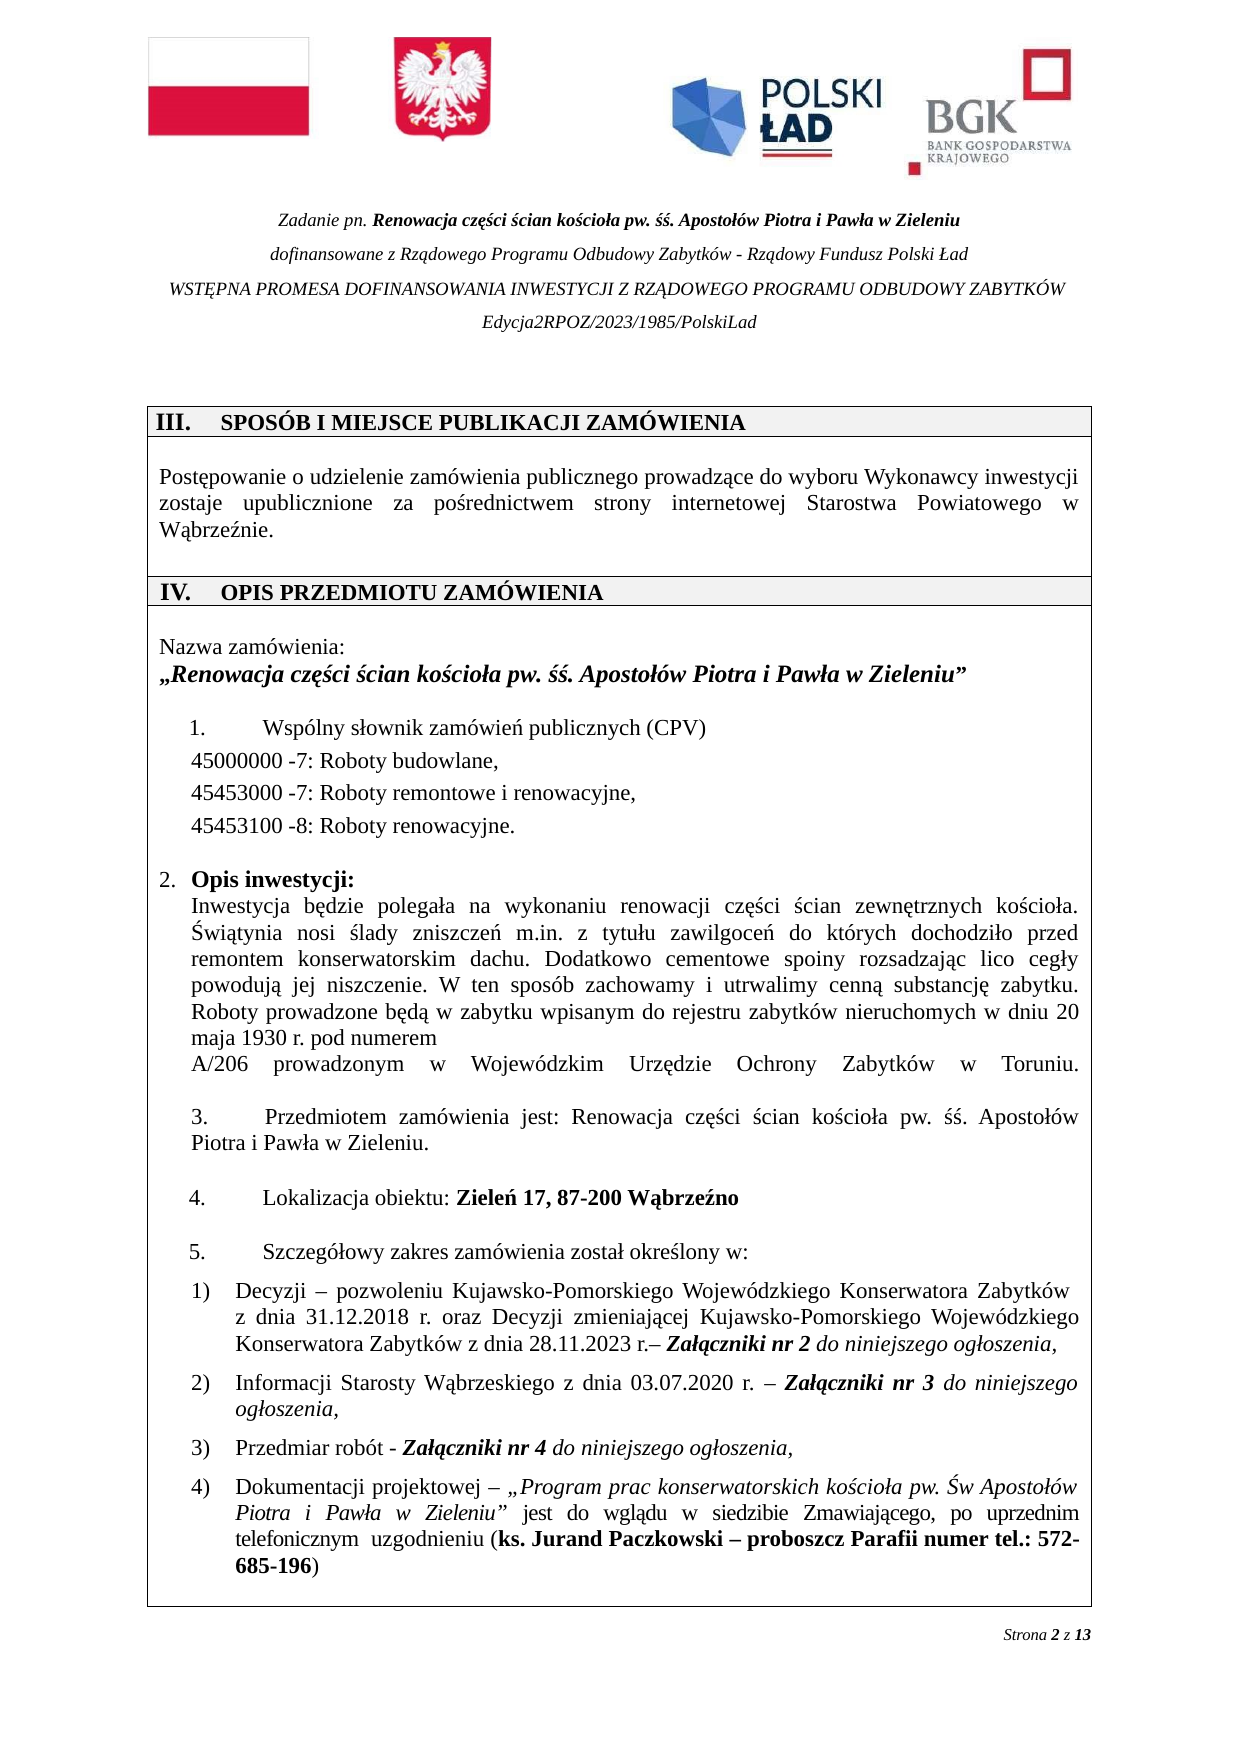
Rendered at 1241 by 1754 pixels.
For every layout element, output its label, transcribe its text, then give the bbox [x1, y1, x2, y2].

table_cell OPIS PRZEDMIOTU ZAMÓWIENIA [148, 577, 1091, 605]
table_cell Nazwa zamówienia: „Renowacja części ścian kościoła pw. śś. Apostołów Piotra i Pawła w Zieleniu” Wspólny słownik zamówień publicznych (CPV) 45000000 -7: Roboty budowlane, 45453000 -7: Roboty remontowe i renowacyjne, 45453100 -8: Roboty renowacyjne. Opis inwestycji: Inwestycja będzie polegała na wykonaniu renowacji części ścian zewnętrznych kościoła. Świątynia nosi ślady zniszczeń m.in. z tytułu zawilgoceń do których dochodziło przed remontem konserwatorskim dachu. Dodatkowo cementowe spoiny rozsadzając lico cegły powodują jej niszczenie. W ten sposób zachowamy i utrwalimy cenną substancję zabytku. Roboty prowadzone będą w zabytku wpisanym do rejestru zabytków nieruchomych w dniu 20 maja 1930 r. pod numerem A/206 prowadzonym w Wojewódzkim Urzędzie Ochrony Zabytków w Toruniu. Przedmiotem zamówienia jest: Renowacja części ścian kościoła pw. śś. Apostołów Piotra i Pawła w Zieleniu. Lokalizacja obiektu: Zieleń 17, 87-200 Wąbrzeźno Szczegółowy zakres zamówienia został określony w: Decyzji – pozwoleniu Kujawsko-Pomorskiego Wojewódzkiego Konserwatora Zabytków z dnia 31.12.2018 r. oraz Decyzji zmieniającej Kujawsko-Pomorskiego Wojewódzkiego Konserwatora Zabytków z dnia 28.11.2023 r.– Załączniki nr 2 do niniejszego ogłoszenia, Informacji Starosty Wąbrzeskiego z dnia 03.07.2020 r. – Załączniki nr 3 do niniejszego ogłoszenia, Przedmiar robót - Załączniki nr 4 do niniejszego ogłoszenia, Dokumentacji projektowej – „Program prac konserwatorskich kościoła pw. Św Apostołów Piotra i Pawła w Zieleniu” jest do wglądu w siedzibie Zmawiającego, po uprzednim telefonicznym uzgodnieniu (ks. Jurand Paczkowski – proboszcz Parafii numer tel.: 572-685-196) Wszelkie użyte w opisie przedmiotu zamówienia bezpośrednie wskazania danego producenta lub dostawcy, konkretnej marki oraz nazwy własnej poszczególnych producentów, nazwy określonego wyrobu lub źródła lub znaku towarowego lub patentu, rodzaju lub specyficzne pochodzenie zostały użyte pomocniczo i nie stanowią wskazania obowiązku ich stosowania w ofercie. Zamawiający dopuszcza, w każdym aspekcie zamówienia, zastosowanie rozwiązań równoważnych lub lepszych od wskazanych, pod warunkiem, że ich zastosowanie nie będzie prowadzić do pogorszenia wskazanych parametrów technicznych, funkcjonalnych i jakościowych. Udowodnienie, że oferowane rozwiązanie jest równowartościowe lub lepsze od wymaganego, leży po stronie oferenta. Zamawiający wymaga realizacji zamówienia w terminie do dnia 30.06.2025 r. Zamawiający wymaga udzielenia minimum 36 miesięcznej gwarancji i rękojmi na wykonane roboty i zastosowane materiały. Wykonawca może zaproponować dłuższy okres gwarancji i rękojmi. Okres ten stanowi jedno z kryteriów oceny ofert. Oferta Wykonawcy, który zaoferuje krótszy okres gwarancji zostanie odrzucona. [148, 606, 1091, 1606]
table_header SPOSÓB I MIEJSCE PUBLIKACJI ZAMÓWIENIA [148, 407, 1091, 436]
table_cell Postępowanie o udzielenie zamówienia publicznego prowadzące do wyboru Wykonawcy inwestycji zostaje upublicznione za pośrednictwem strony internetowej Starostwa Powiatowego w Wąbrzeźnie. [148, 437, 1091, 576]
